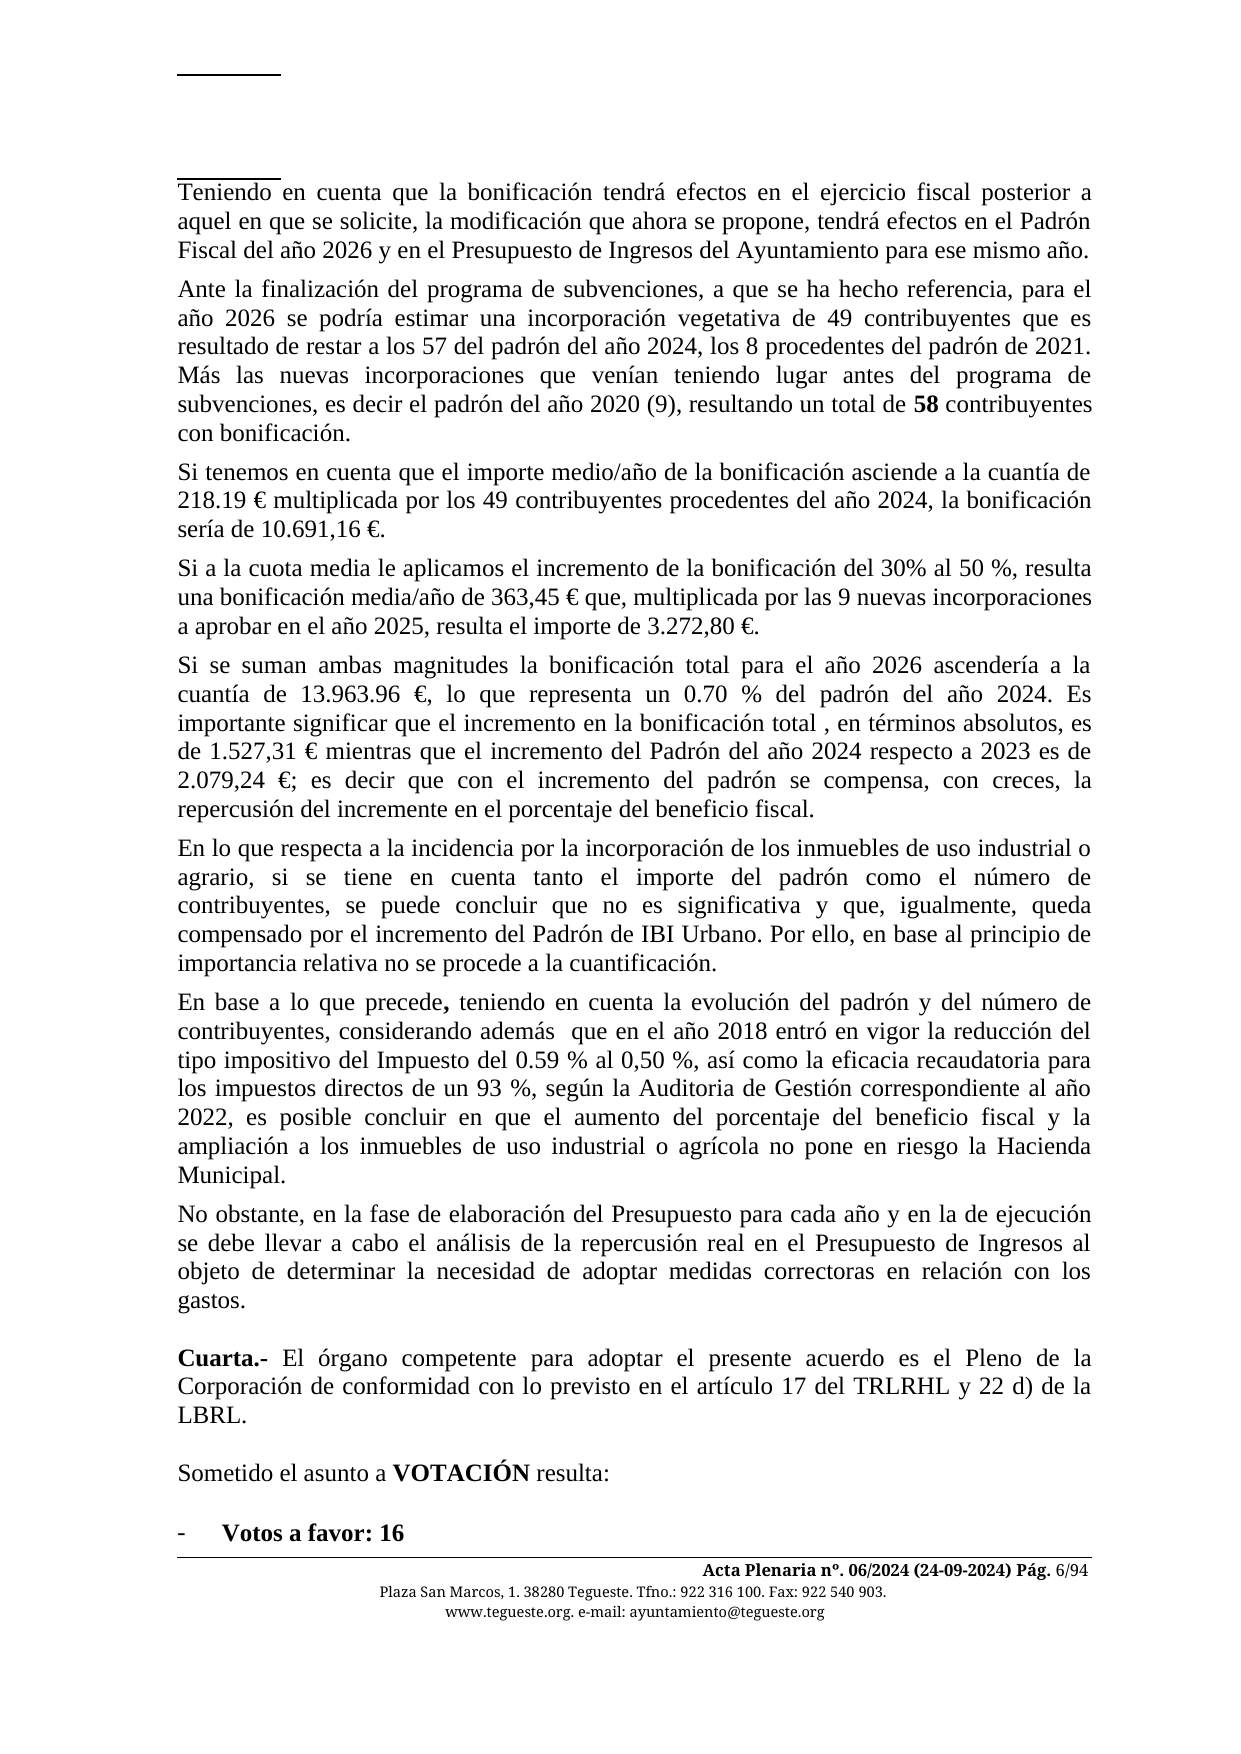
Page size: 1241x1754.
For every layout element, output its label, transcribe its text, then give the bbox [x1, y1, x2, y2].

text No obstante, en la fase de elaboración del Presupuesto para cada año y en la de ejecución se debe llevar a cabo el análisis de la repercusión real en el Presupuesto de Ingresos al objeto de determinar la necesidad de adoptar medidas correctoras en relación con los gastos. [177, 1199, 1092, 1314]
text Sometido el asunto a VOTACIÓN resulta: [177, 1458, 1092, 1486]
text Cuarta.- El órgano competente para adoptar el presente acuerdo es el Pleno de la Corporación de conformidad con lo previsto en el artículo 17 del TRLRHL y 22 d) de la LBRL. [177, 1343, 1092, 1429]
text Teniendo en cuenta que la bonificación tendrá efectos en el ejercicio fiscal posterior a aquel en que se solicite, la modificación que ahora se propone, tendrá efectos en el Padrón Fiscal del año 2026 y en el Presupuesto de Ingresos del Ayuntamiento para ese mismo año. [177, 177, 1092, 263]
text En base a lo que precede, teniendo en cuenta la evolución del padrón y del número de contribuyentes, considerando además que en el año 2018 entró en vigor la reducción del tipo impositivo del Impuesto del 0.59 % al 0,50 %, así como la eficacia recaudatoria para los impuestos directos de un 93 %, según la Auditoria de Gestión correspondiente al año 2022, es posible concluir en que el aumento del porcentaje del beneficio fiscal y la ampliación a los inmuebles de uso industrial o agrícola no pone en riesgo la Hacienda Municipal. [177, 987, 1092, 1188]
text Si se suman ambas magnitudes la bonificación total para el año 2026 ascendería a la cuantía de 13.963.96 €, lo que representa un 0.70 % del padrón del año 2024. Es importante significar que el incremento en la bonificación total , en términos absolutos, es de 1.527,31 € mientras que el incremento del Padrón del año 2024 respecto a 2023 es de 2.079,24 €; es decir que con el incremento del padrón se compensa, con creces, la repercusión del incremente en el porcentaje del beneficio fiscal. [177, 650, 1092, 823]
text Ante la finalización del programa de subvenciones, a que se ha hecho referencia, para el año 2026 se podría estimar una incorporación vegetativa de 49 contribuyentes que es resultado de restar a los 57 del padrón del año 2024, los 8 procedentes del padrón de 2021. Más las nuevas incorporaciones que venían teniendo lugar antes del programa de subvenciones, es decir el padrón del año 2020 (9), resultando un total de 58 contribuyentes con bonificación. [177, 274, 1092, 446]
text Si tenemos en cuenta que el importe medio/año de la bonificación asciende a la cuantía de 218.19 € multiplicada por los 49 contribuyentes procedentes del año 2024, la bonificación sería de 10.691,16 €. [177, 457, 1092, 543]
list Votos a favor: 16 [177, 1515, 1092, 1549]
text En lo que respecta a la incidencia por la incorporación de los inmuebles de uso industrial o agrario, si se tiene en cuenta tanto el importe del padrón como el número de contribuyentes, se puede concluir que no es significativa y que, igualmente, queda compensado por el incremento del Padrón de IBI Urbano. Por ello, en base al principio de importancia relativa no se procede a la cuantificación. [177, 833, 1092, 977]
text Si a la cuota media le aplicamos el incremento de la bonificación del 30% al 50 %, resulta una bonificación media/año de 363,45 € que, multiplicada por las 9 nuevas incorporaciones a aprobar en el año 2025, resulta el importe de 3.272,80 €. [177, 553, 1092, 640]
